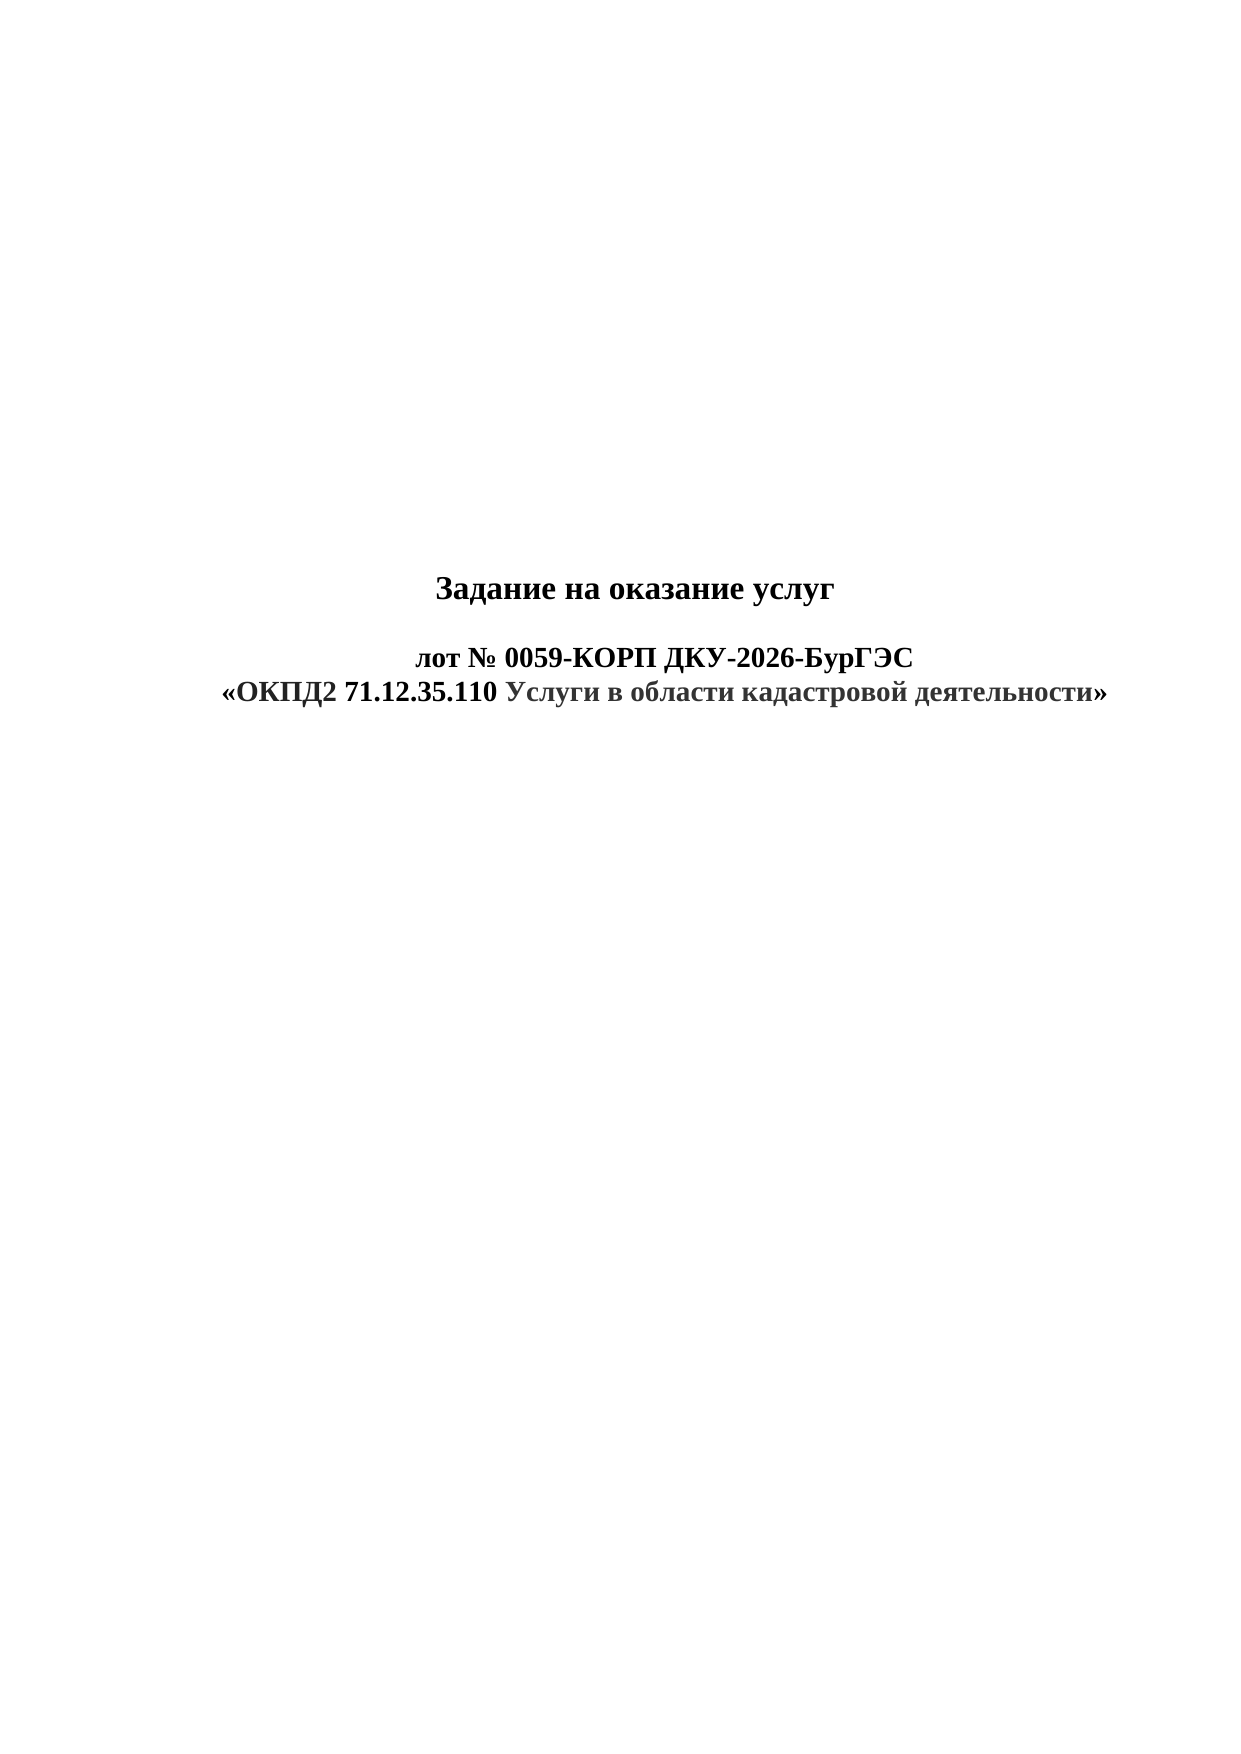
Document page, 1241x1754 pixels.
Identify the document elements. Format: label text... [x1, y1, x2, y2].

text лот № 0059-КОРП ДКУ-2026-БурГЭС [118, 640, 1152, 674]
text Задание на оказание услуг [118, 568, 1152, 607]
text «ОКПД2 71.12.35.110 Услуги в области кадастровой деятельности» [118, 674, 1152, 707]
